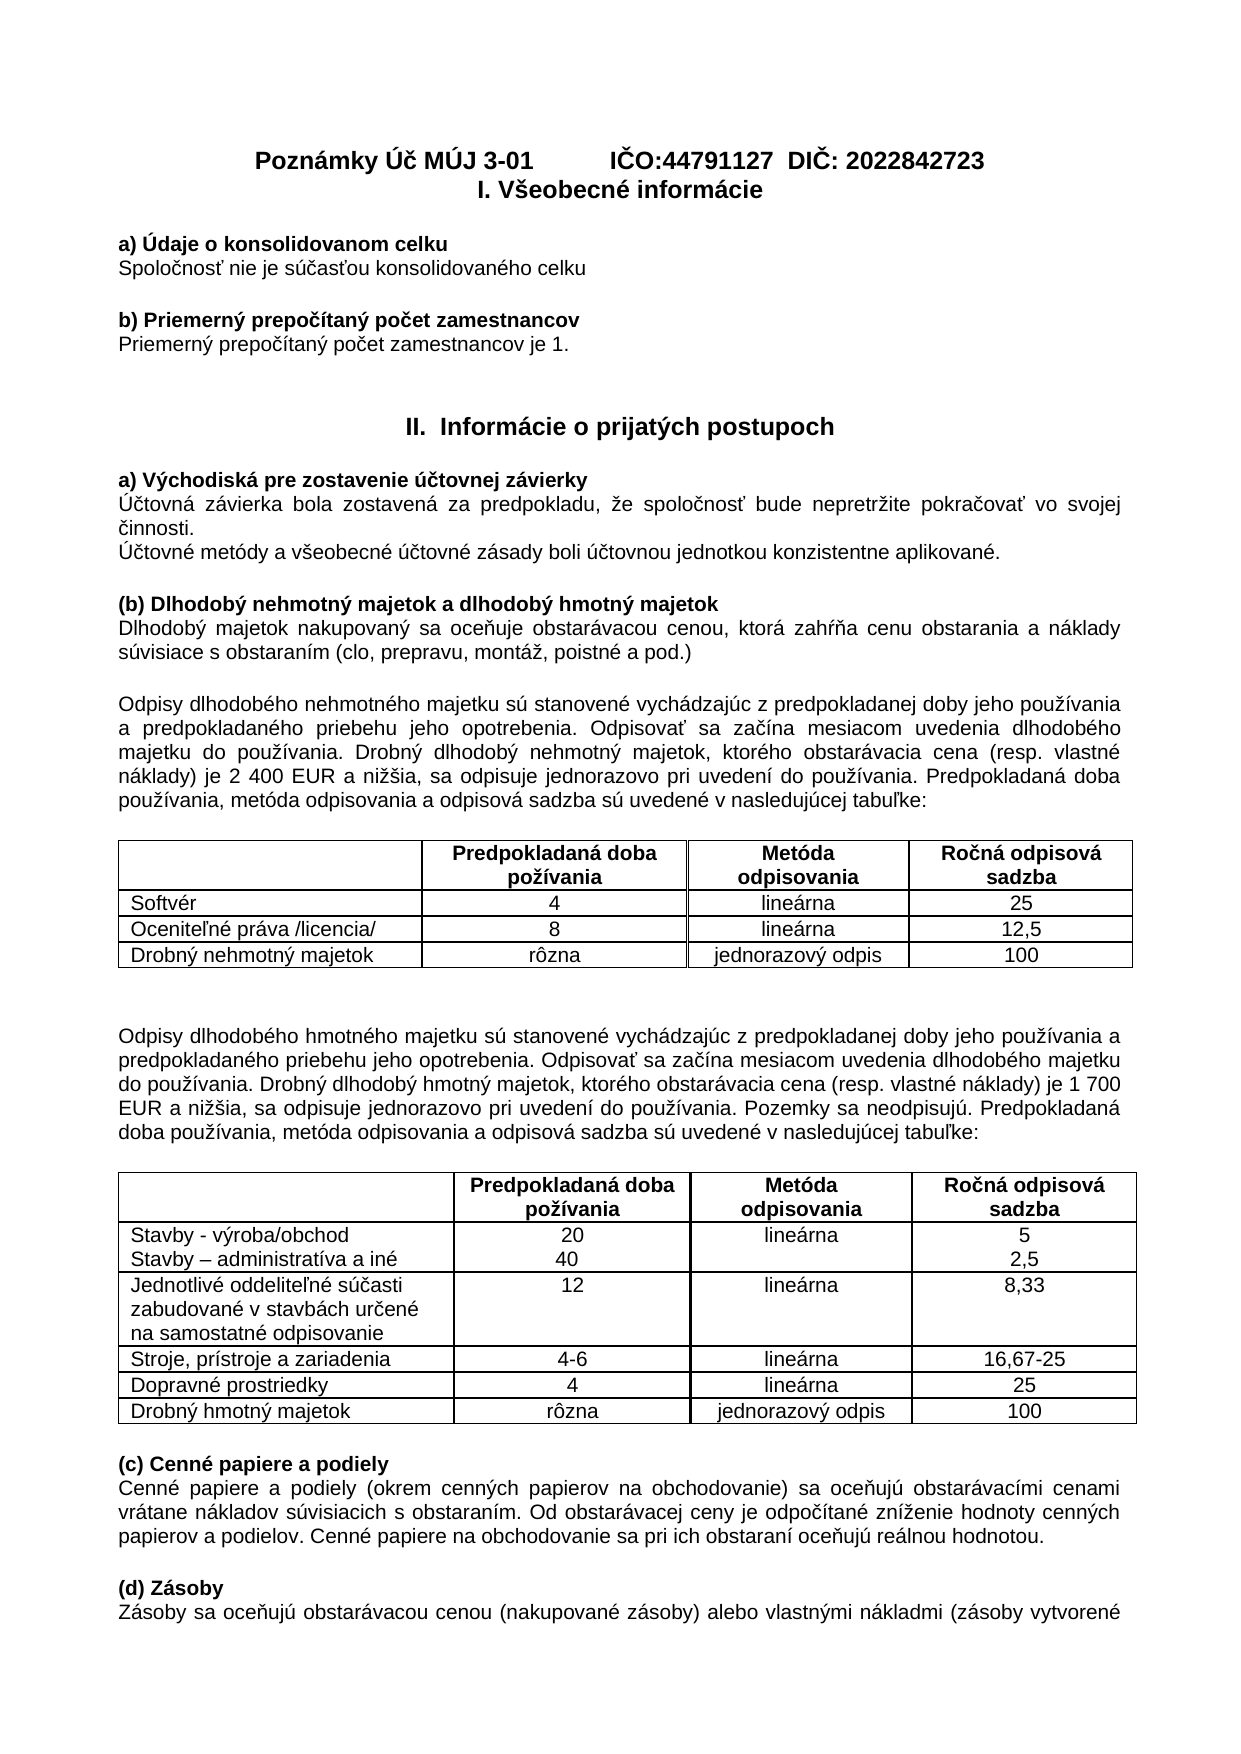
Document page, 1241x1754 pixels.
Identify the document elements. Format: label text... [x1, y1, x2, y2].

table_cell Jednotlivé oddeliteľné súčasti zabudované v stavbách určené na samostatné odpisovanie [119, 1273, 453, 1345]
table_cell jednorazový odpis [692, 1399, 911, 1423]
text Zásoby sa oceňujú obstarávacou cenou (nakupované zásoby) alebo vlastnými nákladmi (zásoby vytvorené [118, 1600, 1122, 1624]
table_cell lineárna [692, 1347, 911, 1371]
text Odpisy dlhodobého nehmotného majetku sú stanovené vychádzajúc z predpokladanej doby jeho používania a predpokladaného priebehu jeho opotrebenia. Odpisovať sa začína mesiacom uvedenia dlhodobého majetku do používania. Drobný dlhodobý nehmotný majetok, ktorého obstarávacia cena (resp. vlastné náklady) je 2 400 EUR a nižšia, sa odpisuje jednorazovo pri uvedení do používania. Predpokladaná doba používania, metóda odpisovania a odpisová sadzba sú uvedené v nasledujúcej tabuľke: [118, 692, 1122, 812]
table_header Ročná odpisová sadzba [913, 1173, 1136, 1221]
table_cell 25 [910, 891, 1132, 915]
text I. Všeobecné informácie [118, 175, 1122, 204]
table_cell 100 [910, 943, 1132, 967]
table_cell rôzna [423, 943, 686, 967]
table_cell 12 [455, 1273, 689, 1345]
table_cell 25 [913, 1373, 1136, 1397]
table_cell 12,5 [910, 917, 1132, 941]
table_cell 4 [423, 891, 686, 915]
table_cell Dopravné prostriedky [119, 1373, 453, 1397]
text (c) Cenné papiere a podiely [118, 1452, 1122, 1476]
text Účtovné metódy a všeobecné účtovné zásady boli účtovnou jednotkou konzistentne aplikované. [118, 540, 1122, 564]
text Cenné papiere a podiely (okrem cenných papierov na obchodovanie) sa oceňujú obstarávacími cenami vrátane nákladov súvisiacich s obstaraním. Od obstarávacej ceny je odpočítané zníženie hodnoty cenných papierov a podielov. Cenné papiere na obchodovanie sa pri ich obstaraní oceňujú reálnou hodnotou. [118, 1476, 1122, 1548]
table_header Predpokladaná doba požívania [423, 841, 686, 889]
text Poznámky Úč MÚJ 3-01 IČO:44791127 DIČ: 2022842723 [118, 146, 1122, 175]
table_header Metóda odpisovania [689, 841, 908, 889]
table_cell Softvér [119, 891, 421, 915]
table_cell Stroje, prístroje a zariadenia [119, 1347, 453, 1371]
text Odpisy dlhodobého hmotného majetku sú stanovené vychádzajúc z predpokladanej doby jeho používania a predpokladaného priebehu jeho opotrebenia. Odpisovať sa začína mesiacom uvedenia dlhodobého majetku do používania. Drobný dlhodobý hmotný majetok, ktorého obstarávacia cena (resp. vlastné náklady) je 1 700 EUR a nižšia, sa odpisuje jednorazovo pri uvedení do používania. Pozemky sa neodpisujú. Predpokladaná doba používania, metóda odpisovania a odpisová sadzba sú uvedené v nasledujúcej tabuľke: [118, 1024, 1122, 1144]
table_cell jednorazový odpis [689, 943, 908, 967]
text Spoločnosť nie je súčasťou konsolidovaného celku [118, 256, 1122, 279]
table_cell Stavby - výroba/obchod Stavby – administratíva a iné [119, 1223, 453, 1271]
table_header [119, 1173, 453, 1221]
table_cell Oceniteľné práva /licencia/ [119, 917, 421, 941]
text a) Údaje o konsolidovanom celku [118, 232, 1122, 256]
table_header Predpokladaná doba požívania [455, 1173, 689, 1221]
table_cell lineárna [692, 1223, 911, 1271]
table_cell lineárna [692, 1273, 911, 1345]
table_cell 8 [423, 917, 686, 941]
text Účtovná závierka bola zostavená za predpokladu, že spoločnosť bude nepretržite pokračovať vo svojej činnosti. [118, 492, 1122, 540]
table_cell 16,67-25 [913, 1347, 1136, 1371]
table_cell lineárna [692, 1373, 911, 1397]
table_cell 100 [913, 1399, 1136, 1423]
text (d) Zásoby [118, 1576, 1122, 1600]
table_cell Drobný nehmotný majetok [119, 943, 421, 967]
text (b) Dlhodobý nehmotný majetok a dlhodobý hmotný majetok [118, 592, 1122, 616]
table_header Ročná odpisová sadzba [910, 841, 1132, 889]
table_cell 5 2,5 [913, 1223, 1136, 1271]
table_cell lineárna [689, 891, 908, 915]
table_cell 4 [455, 1373, 689, 1397]
table_cell lineárna [689, 917, 908, 941]
table_cell rôzna [455, 1399, 689, 1423]
text Dlhodobý majetok nakupovaný sa oceňuje obstarávacou cenou, ktorá zahŕňa cenu obstarania a náklady súvisiace s obstaraním (clo, prepravu, montáž, poistné a pod.) [118, 616, 1122, 664]
text b) Priemerný prepočítaný počet zamestnancov [118, 308, 1122, 332]
table_header Metóda odpisovania [692, 1173, 911, 1221]
table_cell 4-6 [455, 1347, 689, 1371]
table_cell 20 40 [455, 1223, 689, 1271]
text Priemerný prepočítaný počet zamestnancov je 1. [118, 332, 1122, 356]
table_cell 8,33 [913, 1273, 1136, 1345]
text II. Informácie o prijatých postupoch [118, 412, 1122, 440]
table_cell Drobný hmotný majetok [119, 1399, 453, 1423]
table_header [119, 841, 421, 889]
text a) Východiská pre zostavenie účtovnej závierky [118, 468, 1122, 492]
